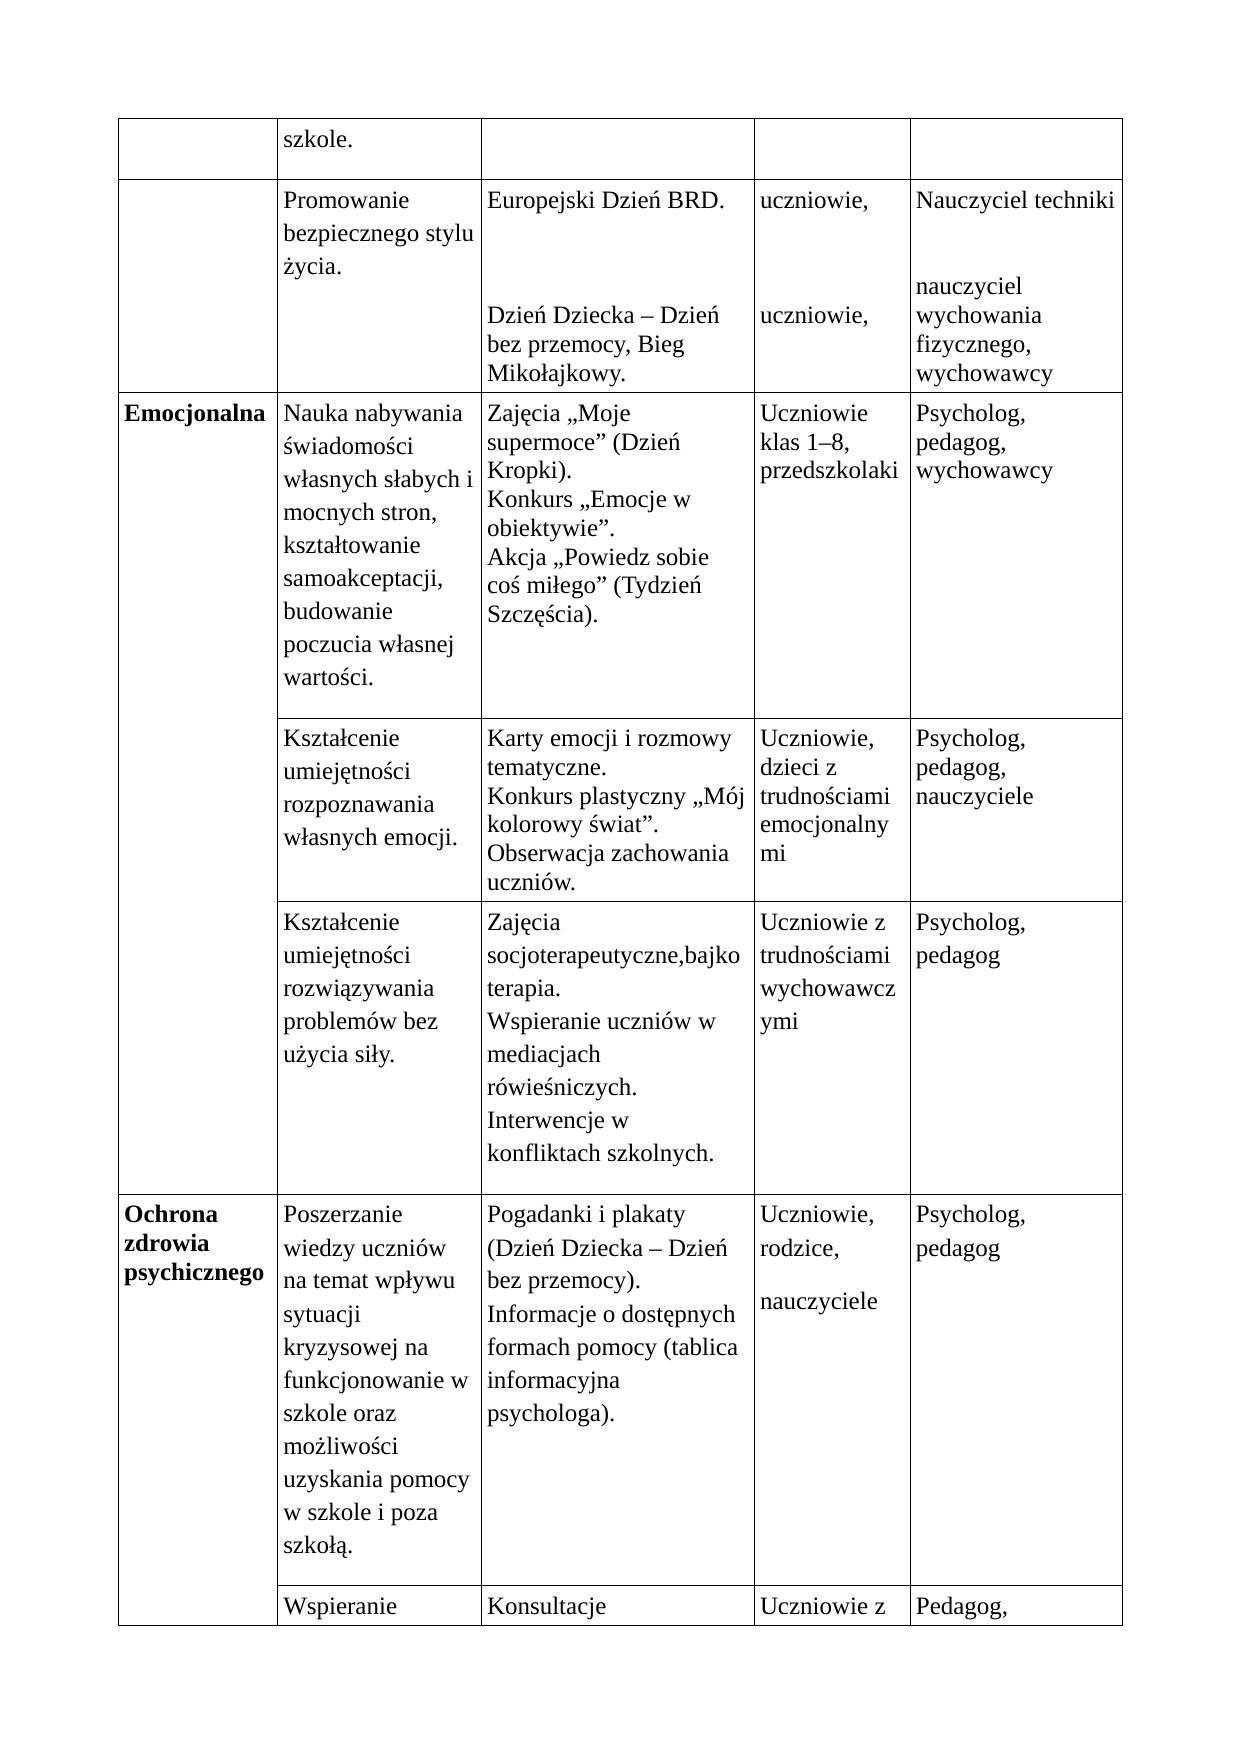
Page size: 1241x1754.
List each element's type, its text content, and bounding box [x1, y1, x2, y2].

table_cell Psycholog, pedagog, nauczyciele [911, 719, 1122, 901]
table_cell Europejski Dzień BRD. Dzień Dziecka – Dzień bez przemocy, Bieg Mikołajkowy. [482, 180, 754, 392]
table_cell uczniowie, uczniowie, [755, 180, 910, 392]
table_cell Zajęcia „Moje supermoce” (Dzień Kropki). Konkurs „Emocje w obiektywie”. Akcja „Powiedz sobie coś miłego” (Tydzień Szczęścia). [482, 393, 754, 717]
table_cell [482, 119, 754, 179]
table_cell Poszerzanie wiedzy uczniów na temat wpływu sytuacji kryzysowej na funkcjonowanie w szkole oraz możliwości uzyskania pomocy w szkole i poza szkołą. [278, 1195, 481, 1585]
table_cell Uczniowie z [755, 1586, 910, 1625]
table_cell Uczniowie z trudnościami wychowawczymi [755, 902, 910, 1194]
table_cell Psycholog, pedagog [911, 902, 1122, 1194]
table_cell Nauka nabywania świadomości własnych słabych i mocnych stron, kształtowanie samoakceptacji, budowanie poczucia własnej wartości. [278, 393, 481, 717]
table_cell Uczniowie, rodzice, nauczyciele [755, 1195, 910, 1585]
table_cell Pogadanki i plakaty (Dzień Dziecka – Dzień bez przemocy). Informacje o dostępnych formach pomocy (tablica informacyjna psychologa). [482, 1195, 754, 1585]
table_cell Uczniowie, dzieci z trudnościami emocjonalnymi [755, 719, 910, 901]
table_cell Nauczyciel techniki nauczyciel wychowania fizycznego, wychowawcy [911, 180, 1122, 392]
table_cell Kształcenie umiejętności rozwiązywania problemów bez użycia siły. [278, 902, 481, 1194]
table_cell Karty emocji i rozmowy tematyczne. Konkurs plastyczny „Mój kolorowy świat”. Obserwacja zachowania uczniów. [482, 719, 754, 901]
table_cell Konsultacje [482, 1586, 754, 1625]
table_cell Ochrona zdrowia psychicznego [119, 1195, 277, 1625]
table_cell Uczniowie klas 1–8, przedszkolaki [755, 393, 910, 717]
table_cell Promowanie bezpiecznego stylu życia. [278, 180, 481, 392]
table_cell szkole. [278, 119, 481, 179]
table_cell Kształcenie umiejętności rozpoznawania własnych emocji. [278, 719, 481, 901]
table_cell [119, 180, 277, 392]
table_cell Psycholog, pedagog, wychowawcy [911, 393, 1122, 717]
table_cell [911, 119, 1122, 179]
table_cell Wspieranie [278, 1586, 481, 1625]
table_cell Zajęcia socjoterapeutyczne,bajko terapia. Wspieranie uczniów w mediacjach rówieśniczych. Interwencje w konfliktach szkolnych. [482, 902, 754, 1194]
table_cell Psycholog, pedagog [911, 1195, 1122, 1585]
table_cell [755, 119, 910, 179]
table_cell Pedagog, [911, 1586, 1122, 1625]
table_cell Emocjonalna [119, 393, 277, 1194]
table_cell [119, 119, 277, 179]
